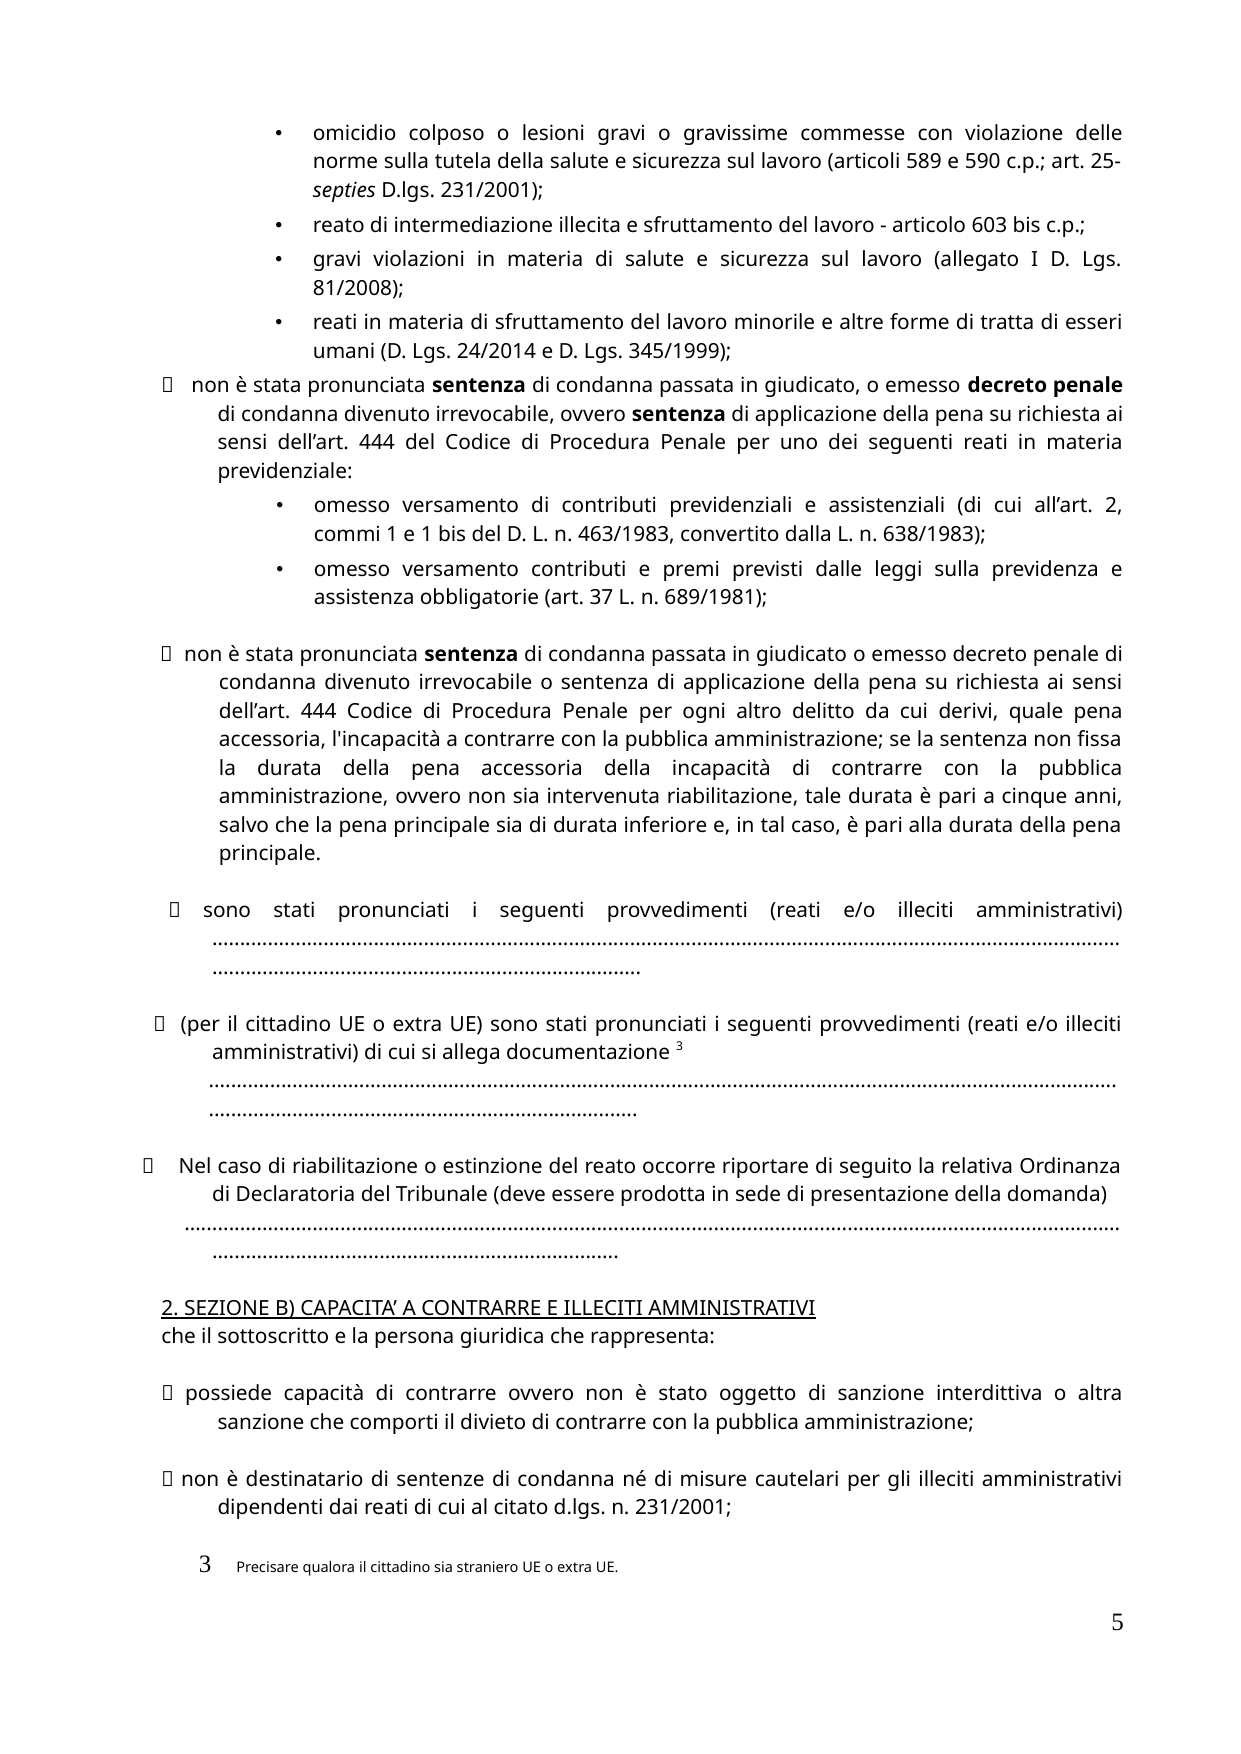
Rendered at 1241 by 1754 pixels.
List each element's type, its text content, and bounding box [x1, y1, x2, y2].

list omesso versamento di contributi previdenziali e assistenziali (di cui all’art. 2, commi 1 e 1 bis del D. L. n. 463/1983, convertito dalla L. n. 638/1983); [276, 491, 1123, 547]
list gravi violazioni in materia di salute e sicurezza sul lavoro (allegato I D. Lgs. 81/2008); [275, 244, 1123, 301]
text che il sottoscritto e la persona giuridica che rappresenta: [161, 1322, 1123, 1350]
text  possiede capacità di contrarre ovvero non è stato oggetto di sanzione interdittiva o altra sanzione che comporti il divieto di contrarre con la pubblica amministrazione; [161, 1378, 1123, 1435]
text  non è stata pronunciata sentenza di condanna passata in giudicato, o emesso decreto penale di condanna divenuto irrevocabile, ovvero sentenza di applicazione della pena su richiesta ai sensi dell’art. 444 del Codice di Procedura Penale per uno dei seguenti reati in materia previdenziale: [161, 371, 1123, 484]
text  (per il cittadino UE o extra UE) sono stati pronunciati i seguenti provvedimenti (reati e/o illeciti amministrativi) di cui si allega documentazione [123, 1009, 1123, 1066]
list reato di intermediazione illecita e sfruttamento del lavoro - articolo 603 bis c.p.; [275, 210, 1123, 238]
list omesso versamento contributi e premi previsti dalle leggi sulla previdenza e assistenza obbligatorie (art. 37 L. n. 689/1981); [276, 554, 1123, 611]
text ….............................................................................................................................................................................................................................................. [123, 1208, 1123, 1265]
text  non è destinatario di sentenze di condanna né di misure cautelari per gli illeciti amministrativi dipendenti dai reati di cui al citato d.lgs. n. 231/2001; [161, 1464, 1123, 1521]
text  sono stati pronunciati i seguenti provvedimenti (reati e/o illeciti amministrativi) …............................................................................................................................................................................................................................................. [123, 895, 1123, 980]
text ................................................................................................................................................................................................................................................ [208, 1066, 1123, 1122]
list omicidio colposo o lesioni gravi o gravissime commesse con violazione delle norme sulla tutela della salute e sicurezza sul lavoro (articoli 589 e 590 c.p.; art. 25-septies D.lgs. 231/2001); [275, 118, 1123, 203]
text  non è stata pronunciata sentenza di condanna passata in giudicato o emesso decreto penale di condanna divenuto irrevocabile o sentenza di applicazione della pena su richiesta ai sensi dell’art. 444 Codice di Procedura Penale per ogni altro delitto da cui derivi, quale pena accessoria, l'incapacità a contrarre con la pubblica amministrazione; se la sentenza non fissa la durata della pena accessoria della incapacità di contrarre con la pubblica amministrazione, ovvero non sia intervenuta riabilitazione, tale durata è pari a cinque anni, salvo che la pena principale sia di durata inferiore e, in tal caso, è pari alla durata della pena principale. [160, 639, 1123, 867]
text 2. SEZIONE B) CAPACITA’ A CONTRARRE E ILLECITI AMMINISTRATIVI [161, 1293, 1123, 1322]
list Precisare qualora il cittadino sia straniero UE o extra UE. [198, 1549, 1123, 1578]
list reati in materia di sfruttamento del lavoro minorile e altre forme di tratta di esseri umani (D. Lgs. 24/2014 e D. Lgs. 345/1999); [275, 307, 1123, 364]
text  Nel caso di riabilitazione o estinzione del reato occorre riportare di seguito la relativa Ordinanza di Declaratoria del Tribunale (deve essere prodotta in sede di presentazione della domanda) [123, 1151, 1123, 1208]
